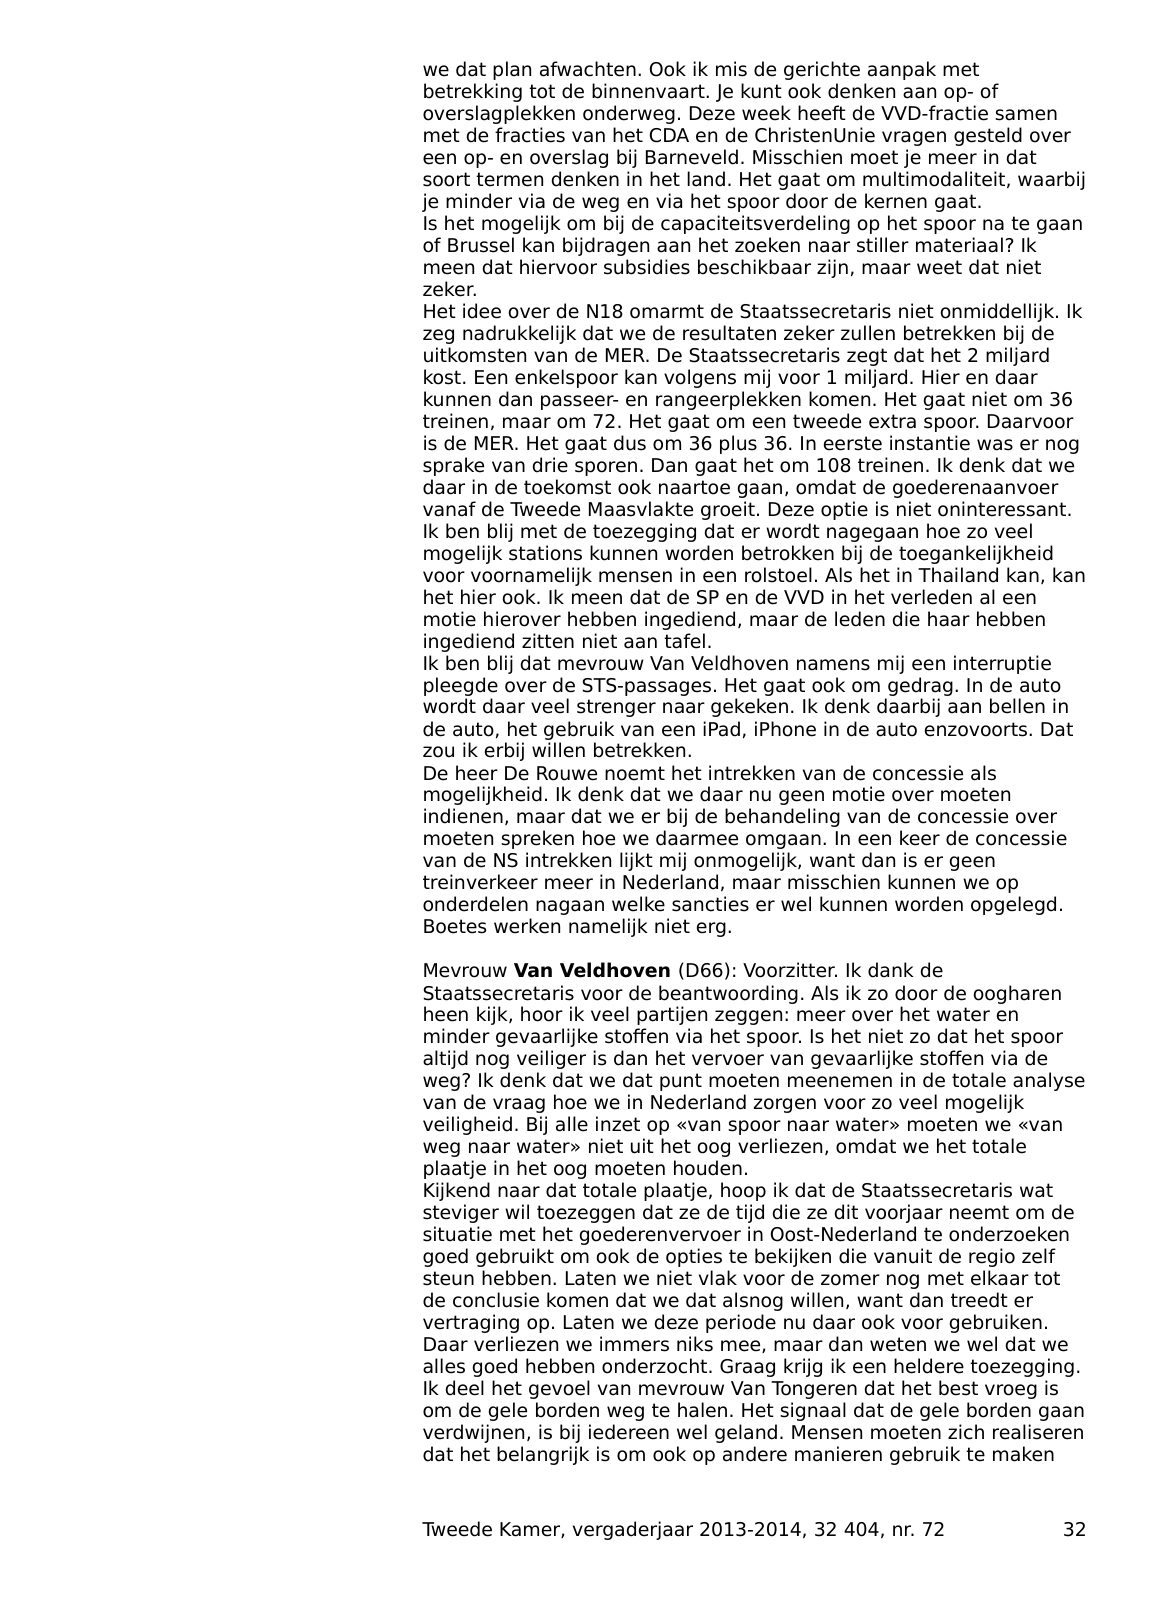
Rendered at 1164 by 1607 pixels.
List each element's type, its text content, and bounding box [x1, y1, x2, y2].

text Is het mogelijk om bij de capaciteitsverdeling op het spoor na te gaan of Brussel kan bijdragen aan het zoeken naar stiller materiaal? Ik meen dat hiervoor subsidies beschikbaar zijn, maar weet dat niet zeker. [422, 213, 1087, 301]
text Mevrouw Van Veldhoven (D66): Voorzitter. Ik dank de Staatssecretaris voor de beantwoording. Als ik zo door de oogharen heen kijk, hoor ik veel partijen zeggen: meer over het water en minder gevaarlijke stoffen via het spoor. Is het niet zo dat het spoor altijd nog veiliger is dan het vervoer van gevaarlijke stoffen via de weg? Ik denk dat we dat punt moeten meenemen in de totale analyse van de vraag hoe we in Nederland zorgen voor zo veel mogelijk veiligheid. Bij alle inzet op «van spoor naar water» moeten we «van weg naar water» niet uit het oog verliezen, omdat we het totale plaatje in het oog moeten houden. [422, 960, 1087, 1180]
text Ik ben blij dat mevrouw Van Veldhoven namens mij een interruptie pleegde over de STS-passages. Het gaat ook om gedrag. In de auto wordt daar veel strenger naar gekeken. Ik denk daarbij aan bellen in de auto, het gebruik van een iPad, iPhone in de auto enzovoorts. Dat zou ik erbij willen betrekken. [422, 652, 1087, 762]
text Het idee over de N18 omarmt de Staatssecretaris niet onmiddellijk. Ik zeg nadrukkelijk dat we de resultaten zeker zullen betrekken bij de uitkomsten van de MER. De Staatssecretaris zegt dat het 2 miljard kost. Een enkelspoor kan volgens mij voor 1 miljard. Hier en daar kunnen dan passeer- en rangeerplekken komen. Het gaat niet om 36 treinen, maar om 72. Het gaat om een tweede extra spoor. Daarvoor is de MER. Het gaat dus om 36 plus 36. In eerste instantie was er nog sprake van drie sporen. Dan gaat het om 108 treinen. Ik denk dat we daar in de toekomst ook naartoe gaan, omdat de goederenaanvoer vanaf de Tweede Maasvlakte groeit. Deze optie is niet oninteressant. [422, 301, 1087, 521]
text De heer De Rouwe noemt het intrekken van de concessie als mogelijkheid. Ik denk dat we daar nu geen motie over moeten indienen, maar dat we er bij de behandeling van de concessie over moeten spreken hoe we daarmee omgaan. In een keer de concessie van de NS intrekken lijkt mij onmogelijk, want dan is er geen treinverkeer meer in Nederland, maar misschien kunnen we op onderdelen nagaan welke sancties er wel kunnen worden opgelegd. Boetes werken namelijk niet erg. [422, 762, 1087, 938]
text Kijkend naar dat totale plaatje, hoop ik dat de Staatssecretaris wat steviger wil toezeggen dat ze de tijd die ze dit voorjaar neemt om de situatie met het goederenvervoer in Oost-Nederland te onderzoeken goed gebruikt om ook de opties te bekijken die vanuit de regio zelf steun hebben. Laten we niet vlak voor de zomer nog met elkaar tot de conclusie komen dat we dat alsnog willen, want dan treedt er vertraging op. Laten we deze periode nu daar ook voor gebruiken. Daar verliezen we immers niks mee, maar dan weten we wel dat we alles goed hebben onderzocht. Graag krijg ik een heldere toezegging. [422, 1180, 1087, 1378]
text Ik deel het gevoel van mevrouw Van Tongeren dat het best vroeg is om de gele borden weg te halen. Het signaal dat de gele borden gaan verdwijnen, is bij iedereen wel geland. Mensen moeten zich realiseren dat het belangrijk is om ook op andere manieren gebruik te maken [422, 1378, 1087, 1466]
text we dat plan afwachten. Ook ik mis de gerichte aanpak met betrekking tot de binnenvaart. Je kunt ook denken aan op- of overslagplekken onderweg. Deze week heeft de VVD-fractie samen met de fracties van het CDA en de ChristenUnie vragen gesteld over een op- en overslag bij Barneveld. Misschien moet je meer in dat soort termen denken in het land. Het gaat om multimodaliteit, waarbij je minder via de weg en via het spoor door de kernen gaat. [422, 59, 1087, 213]
text Ik ben blij met de toezegging dat er wordt nagegaan hoe zo veel mogelijk stations kunnen worden betrokken bij de toegankelijkheid voor voornamelijk mensen in een rolstoel. Als het in Thailand kan, kan het hier ook. Ik meen dat de SP en de VVD in het verleden al een motie hierover hebben ingediend, maar de leden die haar hebben ingediend zitten niet aan tafel. [422, 521, 1087, 652]
